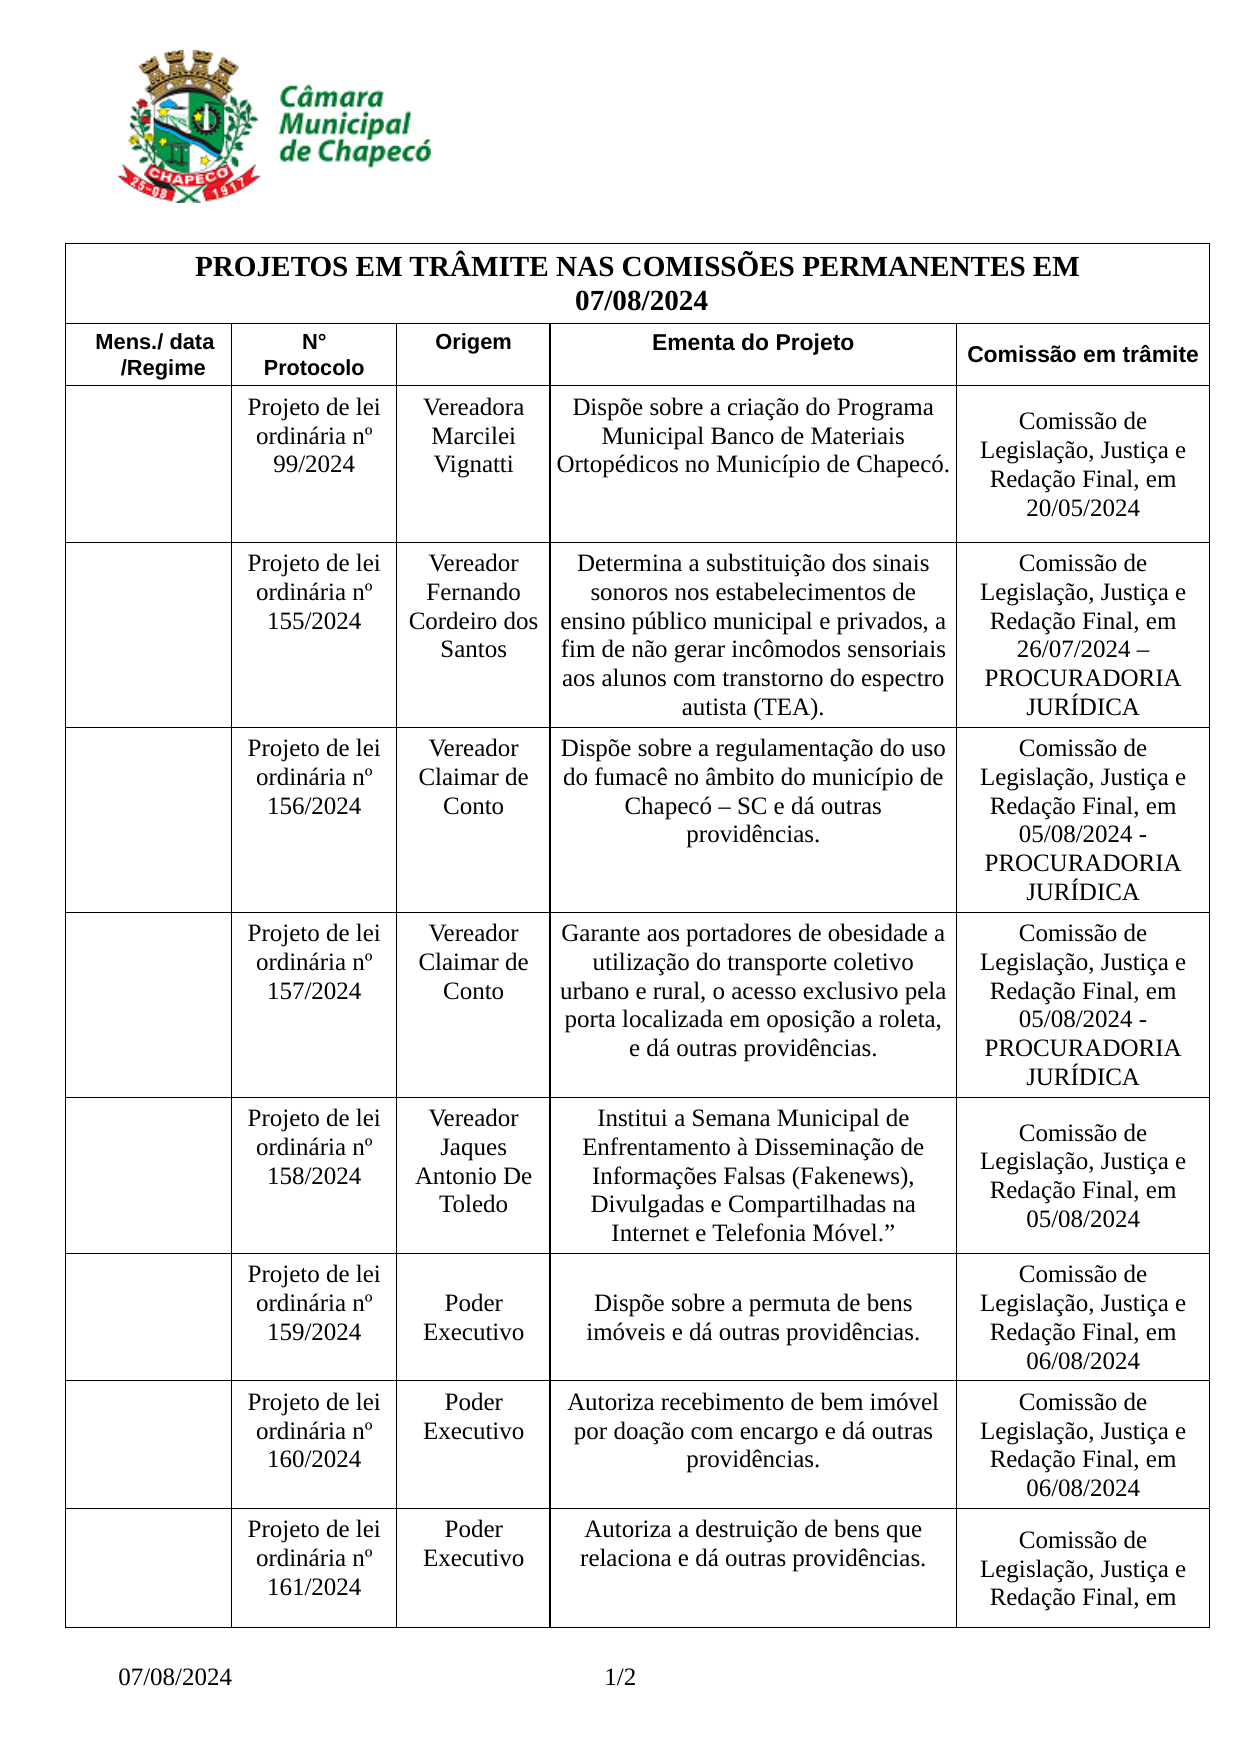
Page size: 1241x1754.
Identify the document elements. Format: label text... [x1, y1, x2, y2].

table_cell Projeto de lei ordinária nº 159/2024 [232, 1254, 396, 1380]
table_cell Comissão de Legislação, Justiça e Redação Final, em 06/08/2024 [957, 1254, 1209, 1380]
table_cell Vereador Jaques Antonio De Toledo [397, 1098, 549, 1253]
table_cell [66, 1381, 231, 1508]
table_cell Poder Executivo [397, 1254, 549, 1380]
table_cell Comissão de Legislação, Justiça e Redação Final, em [957, 1509, 1209, 1627]
table_cell Comissão de Legislação, Justiça e Redação Final, em 05/08/2024 - PROCURADORIA JURÍDICA [957, 728, 1209, 912]
table_cell [66, 1509, 231, 1627]
table_cell Vereador Claimar de Conto [397, 728, 549, 912]
table_header PROJETOS EM TRÂMITE NAS COMISSÕES PERMANENTES EM 07/08/2024 [66, 244, 1209, 322]
table_cell Origem [397, 324, 549, 385]
table_cell Vereador Fernando Cordeiro dos Santos [397, 543, 549, 727]
table_cell Comissão de Legislação, Justiça e Redação Final, em 05/08/2024 - PROCURADORIA JURÍDICA [957, 913, 1209, 1097]
table_cell Autoriza a destruição de bens que relaciona e dá outras providências. [551, 1509, 956, 1627]
table_cell Vereadora Marcilei Vignatti [397, 386, 549, 542]
table_cell Determina a substituição dos sinais sonoros nos estabelecimentos de ensino público municipal e privados, a fim de não gerar incômodos sensoriais aos alunos com transtorno do espectro autista (TEA). [551, 543, 956, 727]
table_cell [66, 386, 231, 542]
table_cell Garante aos portadores de obesidade a utilização do transporte coletivo urbano e rural, o acesso exclusivo pela porta localizada em oposição a roleta, e dá outras providências. [551, 913, 956, 1097]
table_cell Vereador Claimar de Conto [397, 913, 549, 1097]
table_cell Projeto de lei ordinária nº 161/2024 [232, 1509, 396, 1627]
table_cell [66, 913, 231, 1097]
table_cell Comissão de Legislação, Justiça e Redação Final, em 26/07/2024 – PROCURADORIA JURÍDICA [957, 543, 1209, 727]
table_cell Comissão de Legislação, Justiça e Redação Final, em 06/08/2024 [957, 1381, 1209, 1508]
table_cell Comissão de Legislação, Justiça e Redação Final, em 20/05/2024 [957, 386, 1209, 542]
table_cell Ementa do Projeto [551, 324, 956, 385]
table_cell Poder Executivo [397, 1381, 549, 1508]
table_cell Projeto de lei ordinária nº 156/2024 [232, 728, 396, 912]
picture [118, 50, 431, 203]
table_cell Autoriza recebimento de bem imóvel por doação com encargo e dá outras providências. [551, 1381, 956, 1508]
table_cell [66, 1098, 231, 1253]
table_cell Dispõe sobre a criação do Programa Municipal Banco de Materiais Ortopédicos no Município de Chapecó. [551, 386, 956, 542]
table_cell Institui a Semana Municipal de Enfrentamento à Disseminação de Informações Falsas (Fakenews), Divulgadas e Compartilhadas na Internet e Telefonia Móvel.” [551, 1098, 956, 1253]
table_cell Dispõe sobre a regulamentação do uso do fumacê no âmbito do município de Chapecó – SC e dá outras providências. [551, 728, 956, 912]
table_cell Projeto de lei ordinária nº 155/2024 [232, 543, 396, 727]
table_cell [66, 543, 231, 727]
table_cell Mens./ data /Regime [66, 324, 231, 385]
table_cell Projeto de lei ordinária nº 99/2024 [232, 386, 396, 542]
table_cell Projeto de lei ordinária nº 157/2024 [232, 913, 396, 1097]
table_cell Comissão de Legislação, Justiça e Redação Final, em 05/08/2024 [957, 1098, 1209, 1253]
table_cell Projeto de lei ordinária nº 160/2024 [232, 1381, 396, 1508]
table_cell Comissão em trâmite [957, 324, 1209, 385]
table_cell N° Protocolo [232, 324, 396, 385]
table_cell Projeto de lei ordinária nº 158/2024 [232, 1098, 396, 1253]
table_cell Poder Executivo [397, 1509, 549, 1627]
table_cell [66, 728, 231, 912]
table_cell Dispõe sobre a permuta de bens imóveis e dá outras providências. [551, 1254, 956, 1380]
table_cell [66, 1254, 231, 1380]
